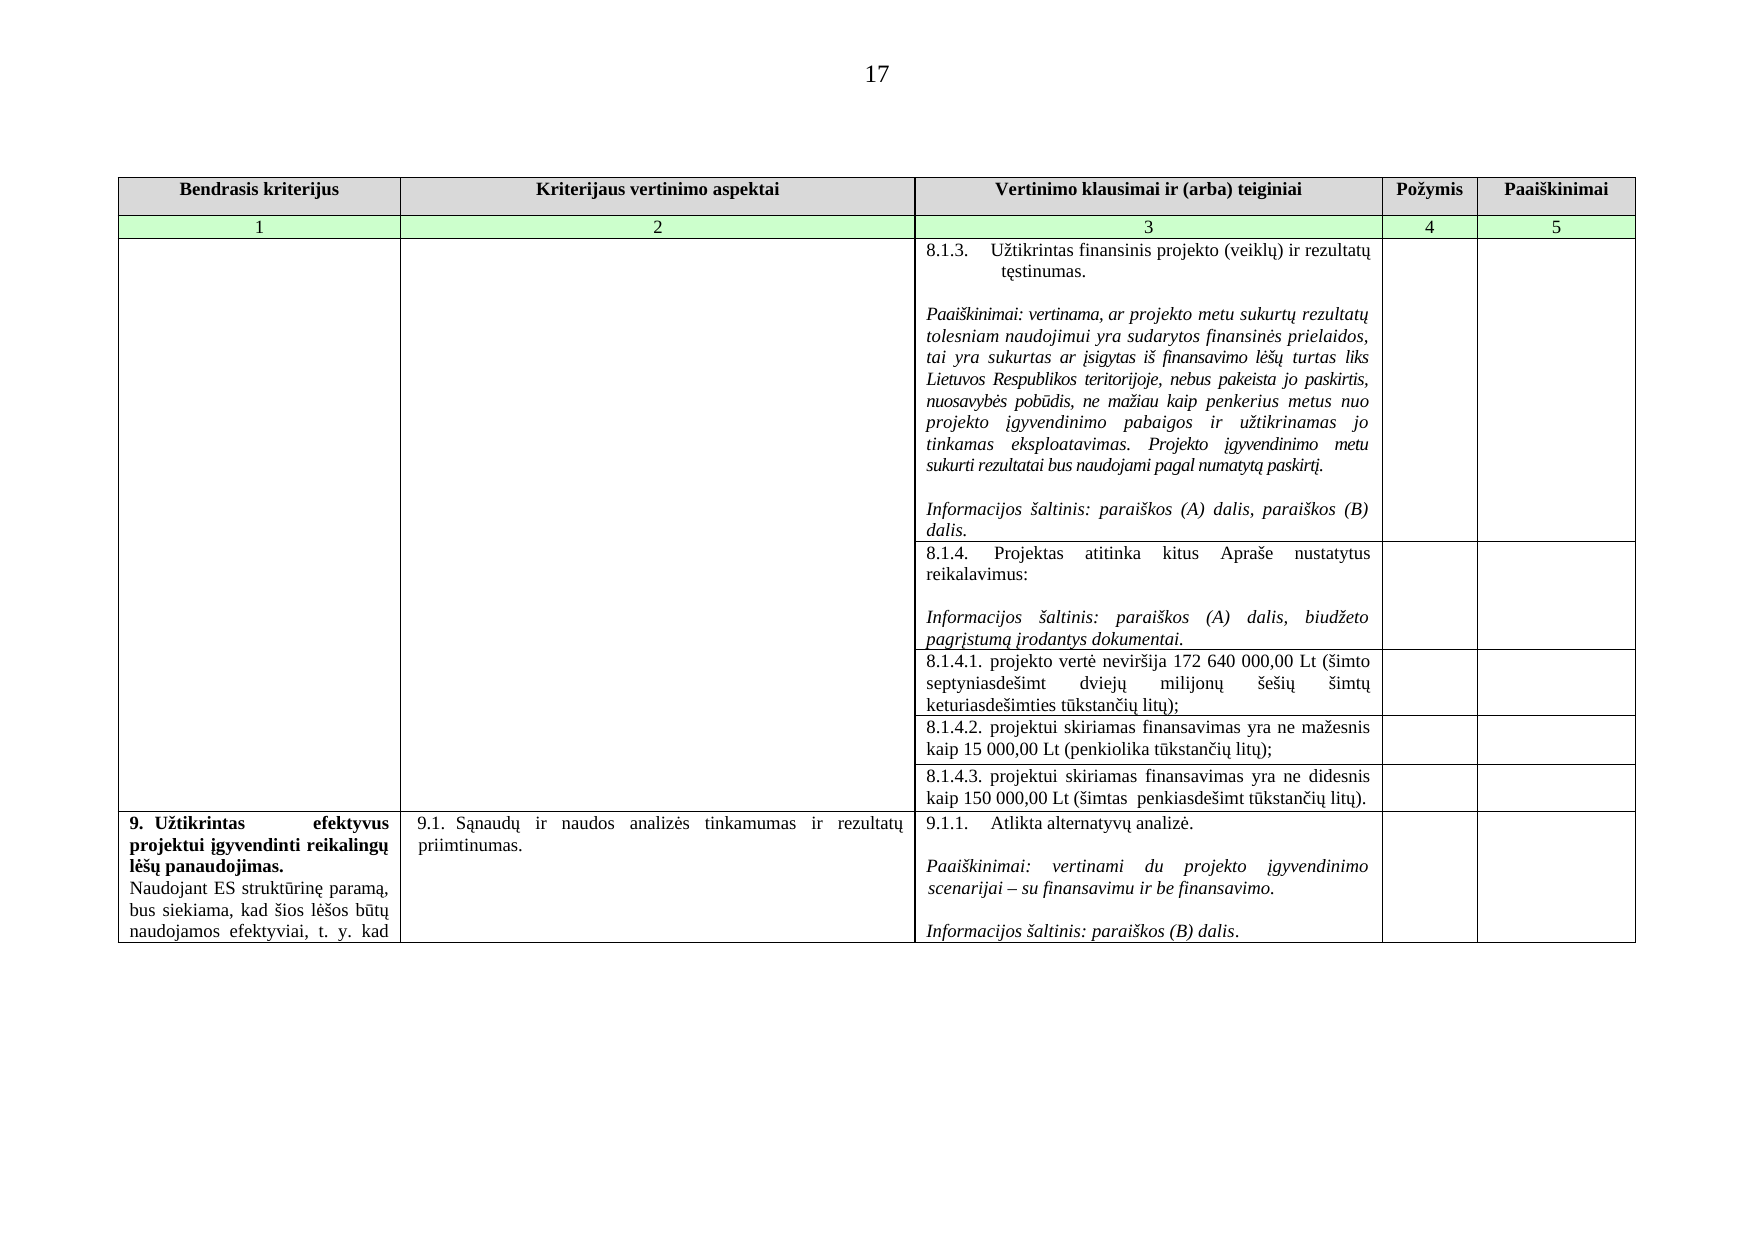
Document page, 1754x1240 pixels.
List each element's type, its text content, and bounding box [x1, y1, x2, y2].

table_cell 3 [916, 216, 1382, 238]
table_cell 9.1. Sąnaudų ir naudos analizės tinkamumas ir rezultatų priimtinumas. [401, 812, 914, 942]
table_cell 1 [119, 216, 400, 238]
table_cell [1478, 716, 1635, 764]
table_cell [1383, 765, 1477, 811]
table_cell [1478, 812, 1635, 942]
table_cell [1383, 239, 1477, 541]
table_cell [1478, 239, 1635, 541]
table_cell 8.1.4. Projektas atitinka kitus Apraše nustatytus reikalavimus: Informacijos šaltinis: paraiškos (A) dalis, biudžeto pagrįstumą įrodantys dokumentai. [916, 542, 1382, 649]
table_cell 8.1.3. Užtikrintas finansinis projekto (veiklų) ir rezultatų tęstinumas. Paaiškinimai: vertinama, ar projekto metu sukurtų rezultatų tolesniam naudojimui yra sudarytos finansinės prielaidos, tai yra sukurtas ar įsigytas iš finansavimo lėšų turtas liks Lietuvos Respublikos teritorijoje, nebus pakeista jo paskirtis, nuosavybės pobūdis, ne mažiau kaip penkerius metus nuo projekto įgyvendinimo pabaigos ir užtikrinamas jo tinkamas eksploatavimas. Projekto įgyvendinimo metu sukurti rezultatai bus naudojami pagal numatytą paskirtį. Informacijos šaltinis: paraiškos (A) dalis, paraiškos (B) dalis. [916, 239, 1382, 541]
table_header Požymis [1383, 178, 1477, 215]
table_cell [1478, 650, 1635, 715]
table_cell [1383, 650, 1477, 715]
table_cell 9.1.1. Atlikta alternatyvų analizė. Paaiškinimai: vertinami du projekto įgyvendinimo scenarijai – su finansavimu ir be finansavimo. Informacijos šaltinis: paraiškos (B) dalis. [916, 812, 1382, 942]
table_cell 5 [1478, 216, 1635, 238]
table_cell 8.1.4.2. projektui skiriamas finansavimas yra ne mažesnis kaip 15 000,00 Lt (penkiolika tūkstančių litų); [916, 716, 1382, 764]
table_cell [1383, 812, 1477, 942]
table_cell [1478, 542, 1635, 649]
table_header Kriterijaus vertinimo aspektai [401, 178, 914, 215]
table_cell [1383, 542, 1477, 649]
table_cell [1383, 716, 1477, 764]
table_cell 4 [1383, 216, 1477, 238]
table_cell 9. Užtikrintas efektyvus projektui įgyvendinti reikalingų lėšų panaudojimas. Naudojant ES struktūrinę paramą, bus siekiama, kad šios lėšos būtų naudojamos efektyviai, t. y. kad [119, 812, 400, 942]
table_cell [401, 239, 914, 811]
table_cell [1478, 765, 1635, 811]
table_cell [119, 239, 400, 811]
table_header Bendrasis kriterijus [119, 178, 400, 215]
table_cell 8.1.4.1. projekto vertė neviršija 172 640 000,00 Lt (šimto septyniasdešimt dviejų milijonų šešių šimtų keturiasdešimties tūkstančių litų); [916, 650, 1382, 715]
table_header Paaiškinimai [1478, 178, 1635, 215]
table_cell 8.1.4.3. projektui skiriamas finansavimas yra ne didesnis kaip 150 000,00 Lt (šimtas penkiasdešimt tūkstančių litų). [916, 765, 1382, 811]
table_cell 2 [401, 216, 914, 238]
table_header Vertinimo klausimai ir (arba) teiginiai [916, 178, 1382, 215]
